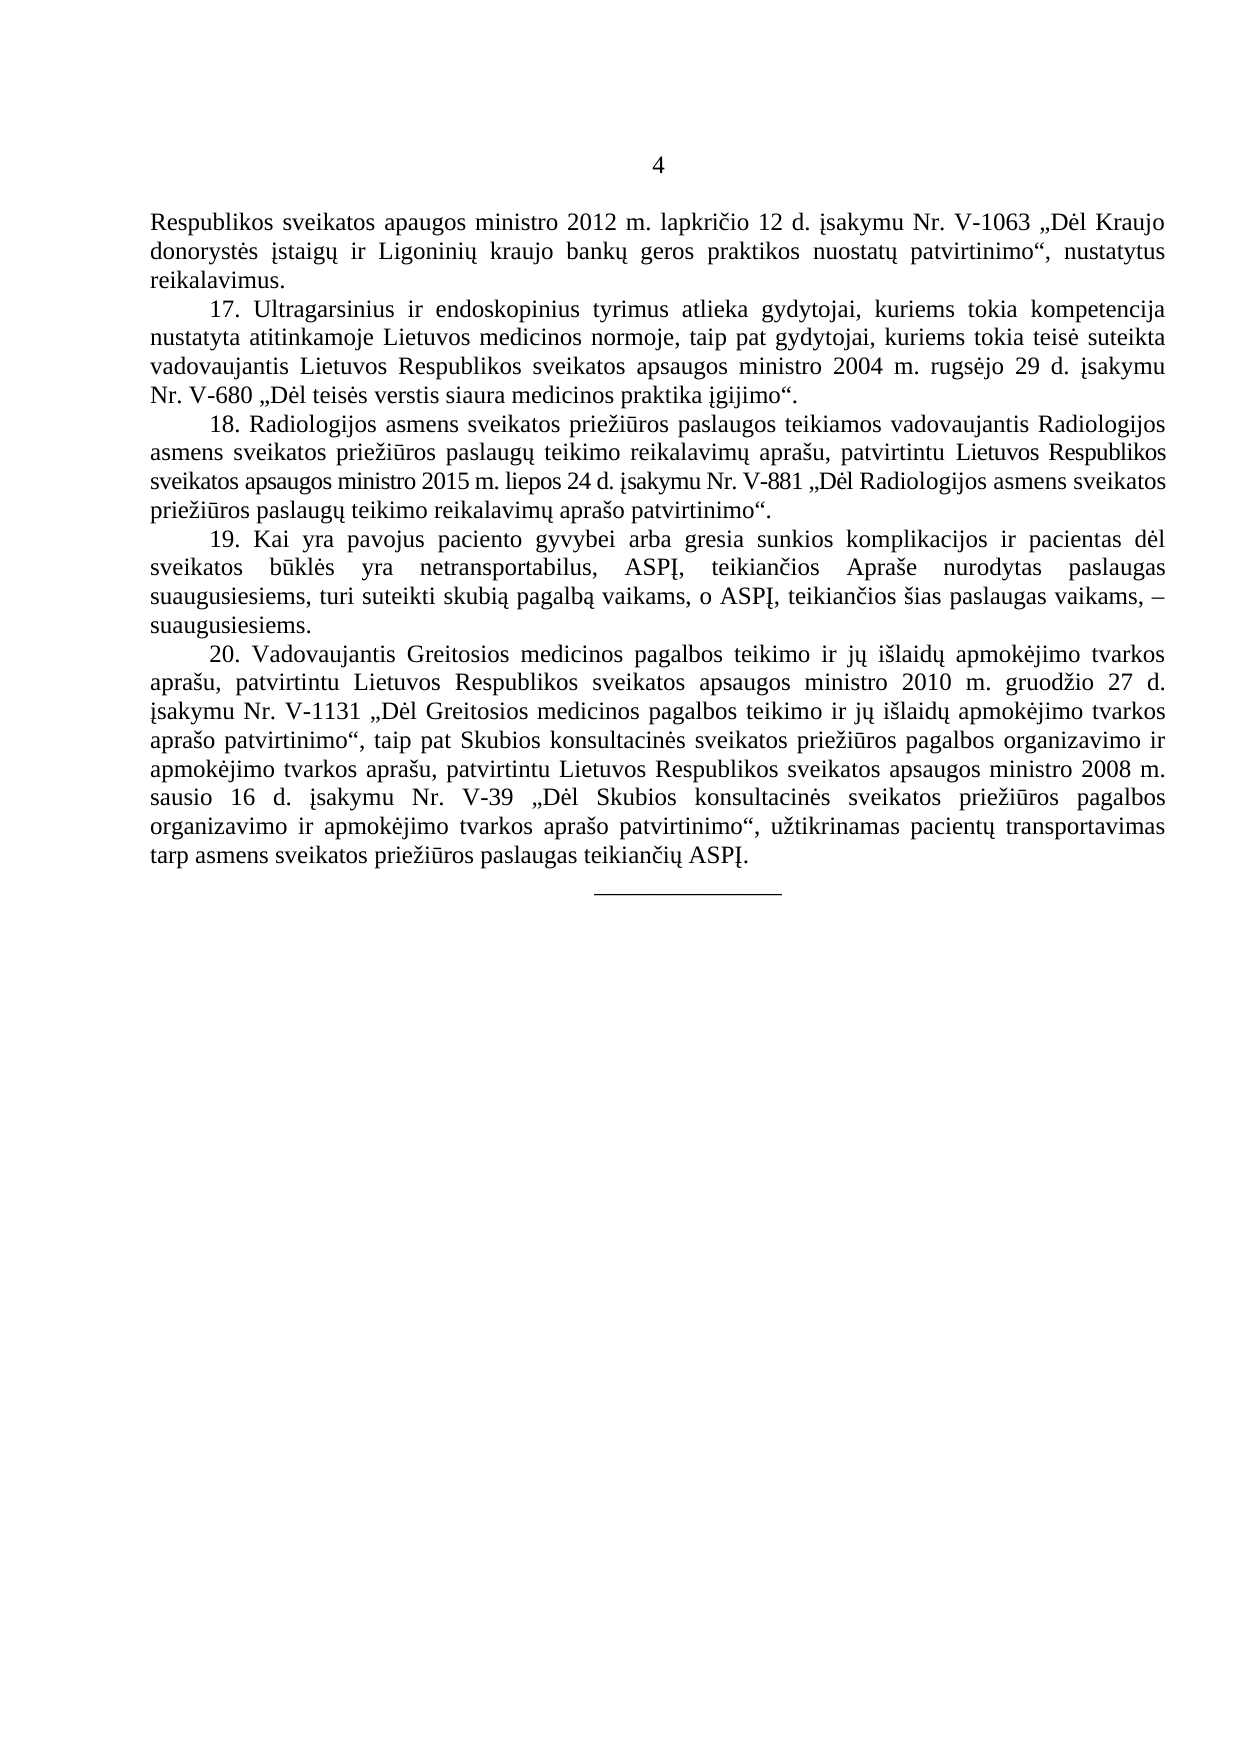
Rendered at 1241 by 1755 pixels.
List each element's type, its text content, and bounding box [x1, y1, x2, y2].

text Respublikos sveikatos apaugos ministro 2012 m. lapkričio 12 d. įsakymu Nr. V-1063 „Dėl Kraujo donorystės įstaigų ir Ligoninių kraujo bankų geros praktikos nuostatų patvirtinimo“, nustatytus reikalavimus. [150, 207, 1167, 294]
text 18. Radiologijos asmens sveikatos priežiūros paslaugos teikiamos vadovaujantis Radiologijos asmens sveikatos priežiūros paslaugų teikimo reikalavimų aprašu, patvirtintu Lietuvos Respublikos sveikatos apsaugos ministro 2015 m. liepos 24 d. įsakymu Nr. V-881 „Dėl Radiologijos asmens sveikatos priežiūros paslaugų teikimo reikalavimų aprašo patvirtinimo“. [150, 409, 1167, 524]
text 17. Ultragarsinius ir endoskopinius tyrimus atlieka gydytojai, kuriems tokia kompetencija nustatyta atitinkamoje Lietuvos medicinos normoje, taip pat gydytojai, kuriems tokia teisė suteikta vadovaujantis Lietuvos Respublikos sveikatos apsaugos ministro 2004 m. rugsėjo 29 d. įsakymu Nr. V-680 „Dėl teisės verstis siaura medicinos praktika įgijimo“. [150, 294, 1167, 409]
text 19. Kai yra pavojus paciento gyvybei arba gresia sunkios komplikacijos ir pacientas dėl sveikatos būklės yra netransportabilus, ASPĮ, teikiančios Apraše nurodytas paslaugas suaugusiesiems, turi suteikti skubią pagalbą vaikams, o ASPĮ, teikiančios šias paslaugas vaikams, – suaugusiesiems. [150, 524, 1167, 639]
text 20. Vadovaujantis Greitosios medicinos pagalbos teikimo ir jų išlaidų apmokėjimo tvarkos aprašu, patvirtintu Lietuvos Respublikos sveikatos apsaugos ministro 2010 m. gruodžio 27 d. įsakymu Nr. V-1131 „Dėl Greitosios medicinos pagalbos teikimo ir jų išlaidų apmokėjimo tvarkos aprašo patvirtinimo“, taip pat Skubios konsultacinės sveikatos priežiūros pagalbos organizavimo ir apmokėjimo tvarkos aprašu, patvirtintu Lietuvos Respublikos sveikatos apsaugos ministro 2008 m. sausio 16 d. įsakymu Nr. V-39 „Dėl Skubios konsultacinės sveikatos priežiūros pagalbos organizavimo ir apmokėjimo tvarkos aprašo patvirtinimo“, užtikrinamas pacientų transportavimas tarp asmens sveikatos priežiūros paslaugas teikiančių ASPĮ. [150, 639, 1167, 869]
text _______________ [150, 869, 1167, 897]
